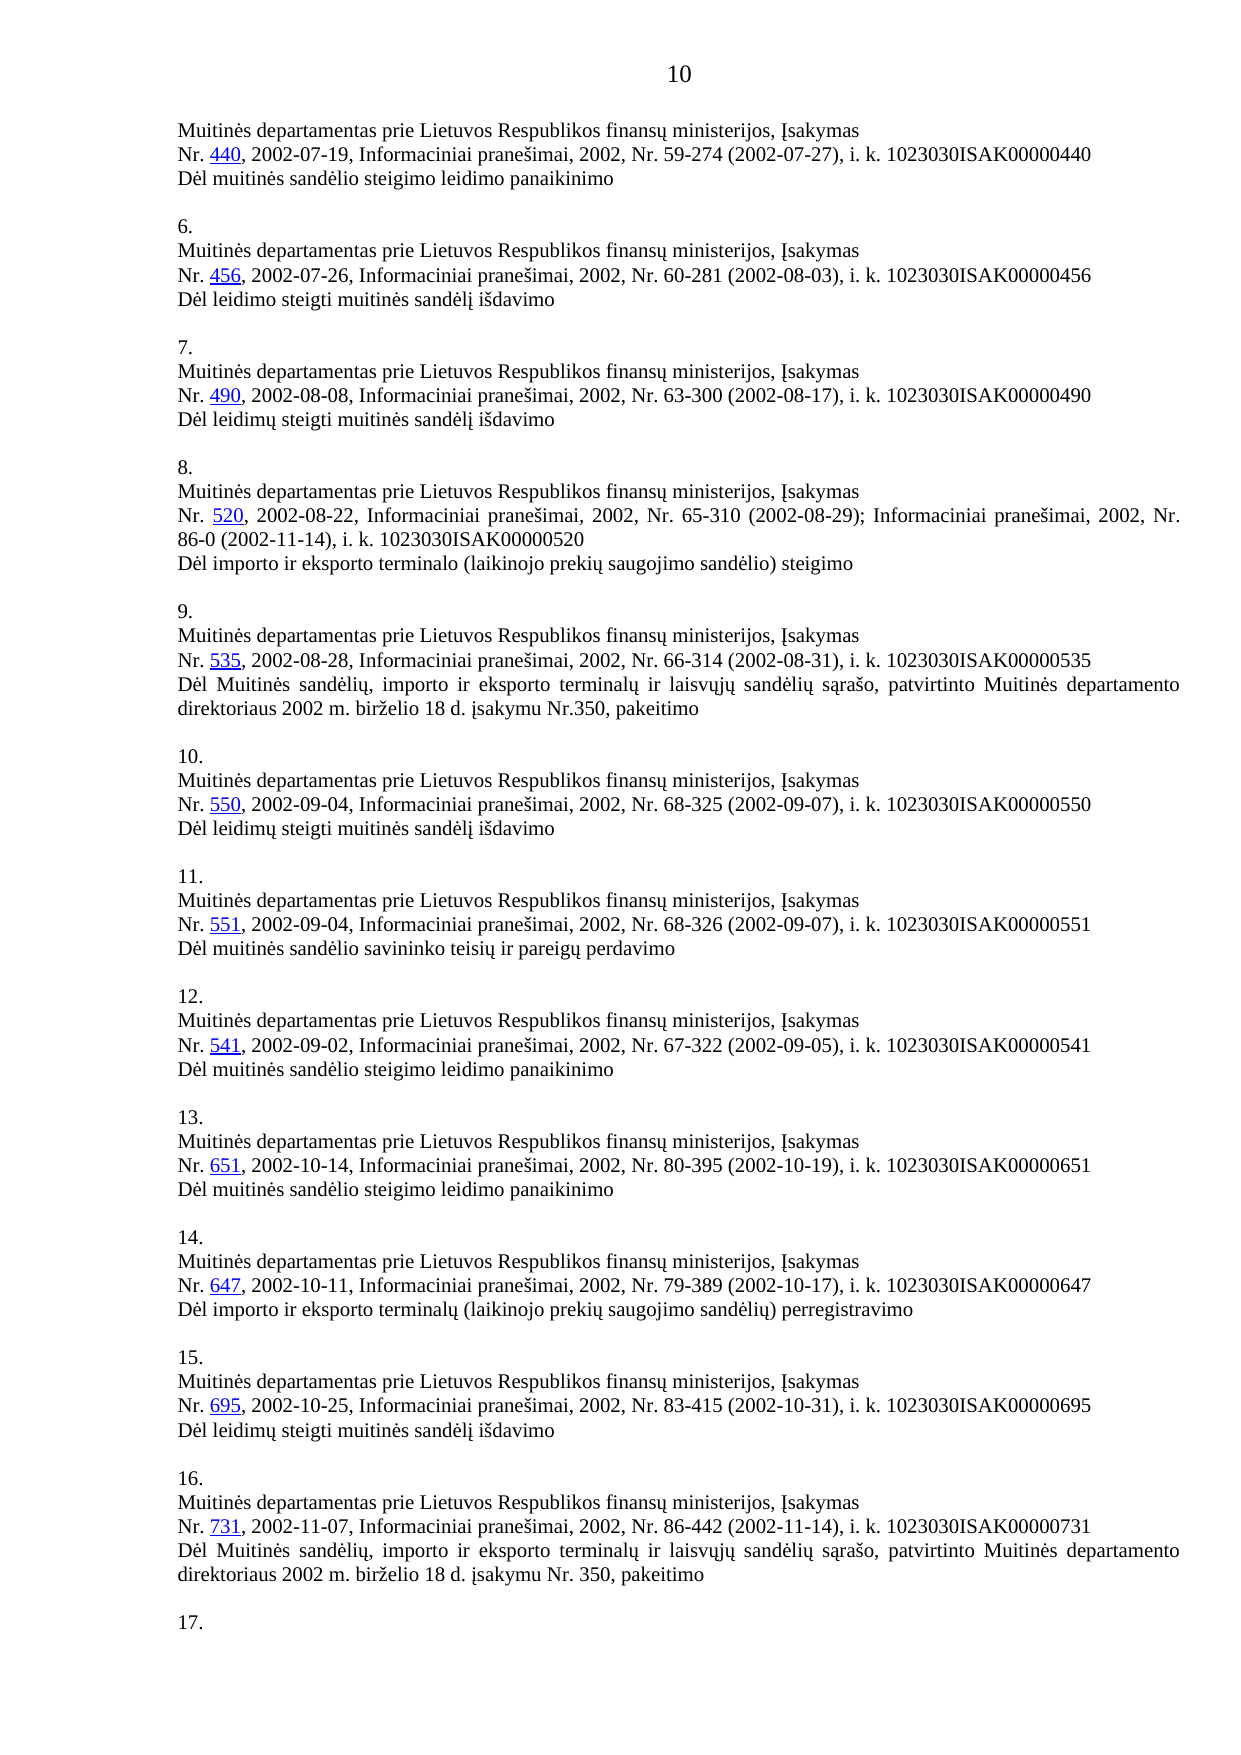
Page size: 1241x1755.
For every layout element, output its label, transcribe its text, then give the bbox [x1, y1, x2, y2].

text Dėl Muitinės sandėlių, importo ir eksporto terminalų ir laisvųjų sandėlių sąrašo, patvirtinto Muitinės departamento direktoriaus 2002 m. birželio 18 d. įsakymu Nr.350, pakeitimo [177, 672, 1181, 720]
text Muitinės departamentas prie Lietuvos Respublikos finansų ministerijos, Įsakymas [177, 1369, 1181, 1393]
text Muitinės departamentas prie Lietuvos Respublikos finansų ministerijos, Įsakymas [177, 623, 1181, 647]
text 14. [177, 1225, 1181, 1249]
text Muitinės departamentas prie Lietuvos Respublikos finansų ministerijos, Įsakymas [177, 768, 1181, 792]
text Nr. 490, 2002-08-08, Informaciniai pranešimai, 2002, Nr. 63-300 (2002-08-17), i. k. 1023030ISAK00000490 [177, 383, 1181, 407]
text Nr. 731, 2002-11-07, Informaciniai pranešimai, 2002, Nr. 86-442 (2002-11-14), i. k. 1023030ISAK00000731 [177, 1514, 1181, 1538]
text Nr. 535, 2002-08-28, Informaciniai pranešimai, 2002, Nr. 66-314 (2002-08-31), i. k. 1023030ISAK00000535 [177, 647, 1181, 672]
text 15. [177, 1345, 1181, 1369]
text Dėl leidimų steigti muitinės sandėlį išdavimo [177, 407, 1181, 431]
text Dėl importo ir eksporto terminalo (laikinojo prekių saugojimo sandėlio) steigimo [177, 551, 1181, 575]
text 17. [177, 1610, 1181, 1634]
text Nr. 541, 2002-09-02, Informaciniai pranešimai, 2002, Nr. 67-322 (2002-09-05), i. k. 1023030ISAK00000541 [177, 1032, 1181, 1057]
text Nr. 440, 2002-07-19, Informaciniai pranešimai, 2002, Nr. 59-274 (2002-07-27), i. k. 1023030ISAK00000440 [177, 142, 1181, 166]
text 13. [177, 1105, 1181, 1129]
text Nr. 647, 2002-10-11, Informaciniai pranešimai, 2002, Nr. 79-389 (2002-10-17), i. k. 1023030ISAK00000647 [177, 1273, 1181, 1297]
text Dėl importo ir eksporto terminalų (laikinojo prekių saugojimo sandėlių) perregistravimo [177, 1297, 1181, 1321]
text Dėl leidimų steigti muitinės sandėlį išdavimo [177, 1417, 1181, 1442]
text Muitinės departamentas prie Lietuvos Respublikos finansų ministerijos, Įsakymas [177, 118, 1181, 142]
text Nr. 551, 2002-09-04, Informaciniai pranešimai, 2002, Nr. 68-326 (2002-09-07), i. k. 1023030ISAK00000551 [177, 912, 1181, 936]
text Muitinės departamentas prie Lietuvos Respublikos finansų ministerijos, Įsakymas [177, 1249, 1181, 1273]
text Dėl muitinės sandėlio steigimo leidimo panaikinimo [177, 166, 1181, 190]
text 7. [177, 335, 1181, 359]
text Muitinės departamentas prie Lietuvos Respublikos finansų ministerijos, Įsakymas [177, 238, 1181, 262]
text Dėl leidimo steigti muitinės sandėlį išdavimo [177, 287, 1181, 311]
text Dėl muitinės sandėlio savininko teisių ir pareigų perdavimo [177, 936, 1181, 960]
text Muitinės departamentas prie Lietuvos Respublikos finansų ministerijos, Įsakymas [177, 1129, 1181, 1153]
text 9. [177, 599, 1181, 623]
text 11. [177, 864, 1181, 888]
text Muitinės departamentas prie Lietuvos Respublikos finansų ministerijos, Įsakymas [177, 888, 1181, 912]
text Nr. 550, 2002-09-04, Informaciniai pranešimai, 2002, Nr. 68-325 (2002-09-07), i. k. 1023030ISAK00000550 [177, 792, 1181, 816]
text 16. [177, 1466, 1181, 1490]
text 10. [177, 744, 1181, 768]
text Muitinės departamentas prie Lietuvos Respublikos finansų ministerijos, Įsakymas [177, 1008, 1181, 1032]
text Muitinės departamentas prie Lietuvos Respublikos finansų ministerijos, Įsakymas [177, 479, 1181, 503]
text 8. [177, 455, 1181, 479]
text Dėl Muitinės sandėlių, importo ir eksporto terminalų ir laisvųjų sandėlių sąrašo, patvirtinto Muitinės departamento direktoriaus 2002 m. birželio 18 d. įsakymu Nr. 350, pakeitimo [177, 1538, 1181, 1586]
text Nr. 520, 2002-08-22, Informaciniai pranešimai, 2002, Nr. 65-310 (2002-08-29); Informaciniai pranešimai, 2002, Nr. 86-0 (2002-11-14), i. k. 1023030ISAK00000520 [177, 503, 1181, 551]
text Dėl muitinės sandėlio steigimo leidimo panaikinimo [177, 1177, 1181, 1201]
text 6. [177, 214, 1181, 238]
text Dėl muitinės sandėlio steigimo leidimo panaikinimo [177, 1057, 1181, 1081]
text Muitinės departamentas prie Lietuvos Respublikos finansų ministerijos, Įsakymas [177, 359, 1181, 383]
text 12. [177, 984, 1181, 1008]
text Muitinės departamentas prie Lietuvos Respublikos finansų ministerijos, Įsakymas [177, 1490, 1181, 1514]
text Nr. 651, 2002-10-14, Informaciniai pranešimai, 2002, Nr. 80-395 (2002-10-19), i. k. 1023030ISAK00000651 [177, 1153, 1181, 1177]
text Nr. 695, 2002-10-25, Informaciniai pranešimai, 2002, Nr. 83-415 (2002-10-31), i. k. 1023030ISAK00000695 [177, 1393, 1181, 1417]
text Dėl leidimų steigti muitinės sandėlį išdavimo [177, 816, 1181, 840]
text Nr. 456, 2002-07-26, Informaciniai pranešimai, 2002, Nr. 60-281 (2002-08-03), i. k. 1023030ISAK00000456 [177, 262, 1181, 287]
